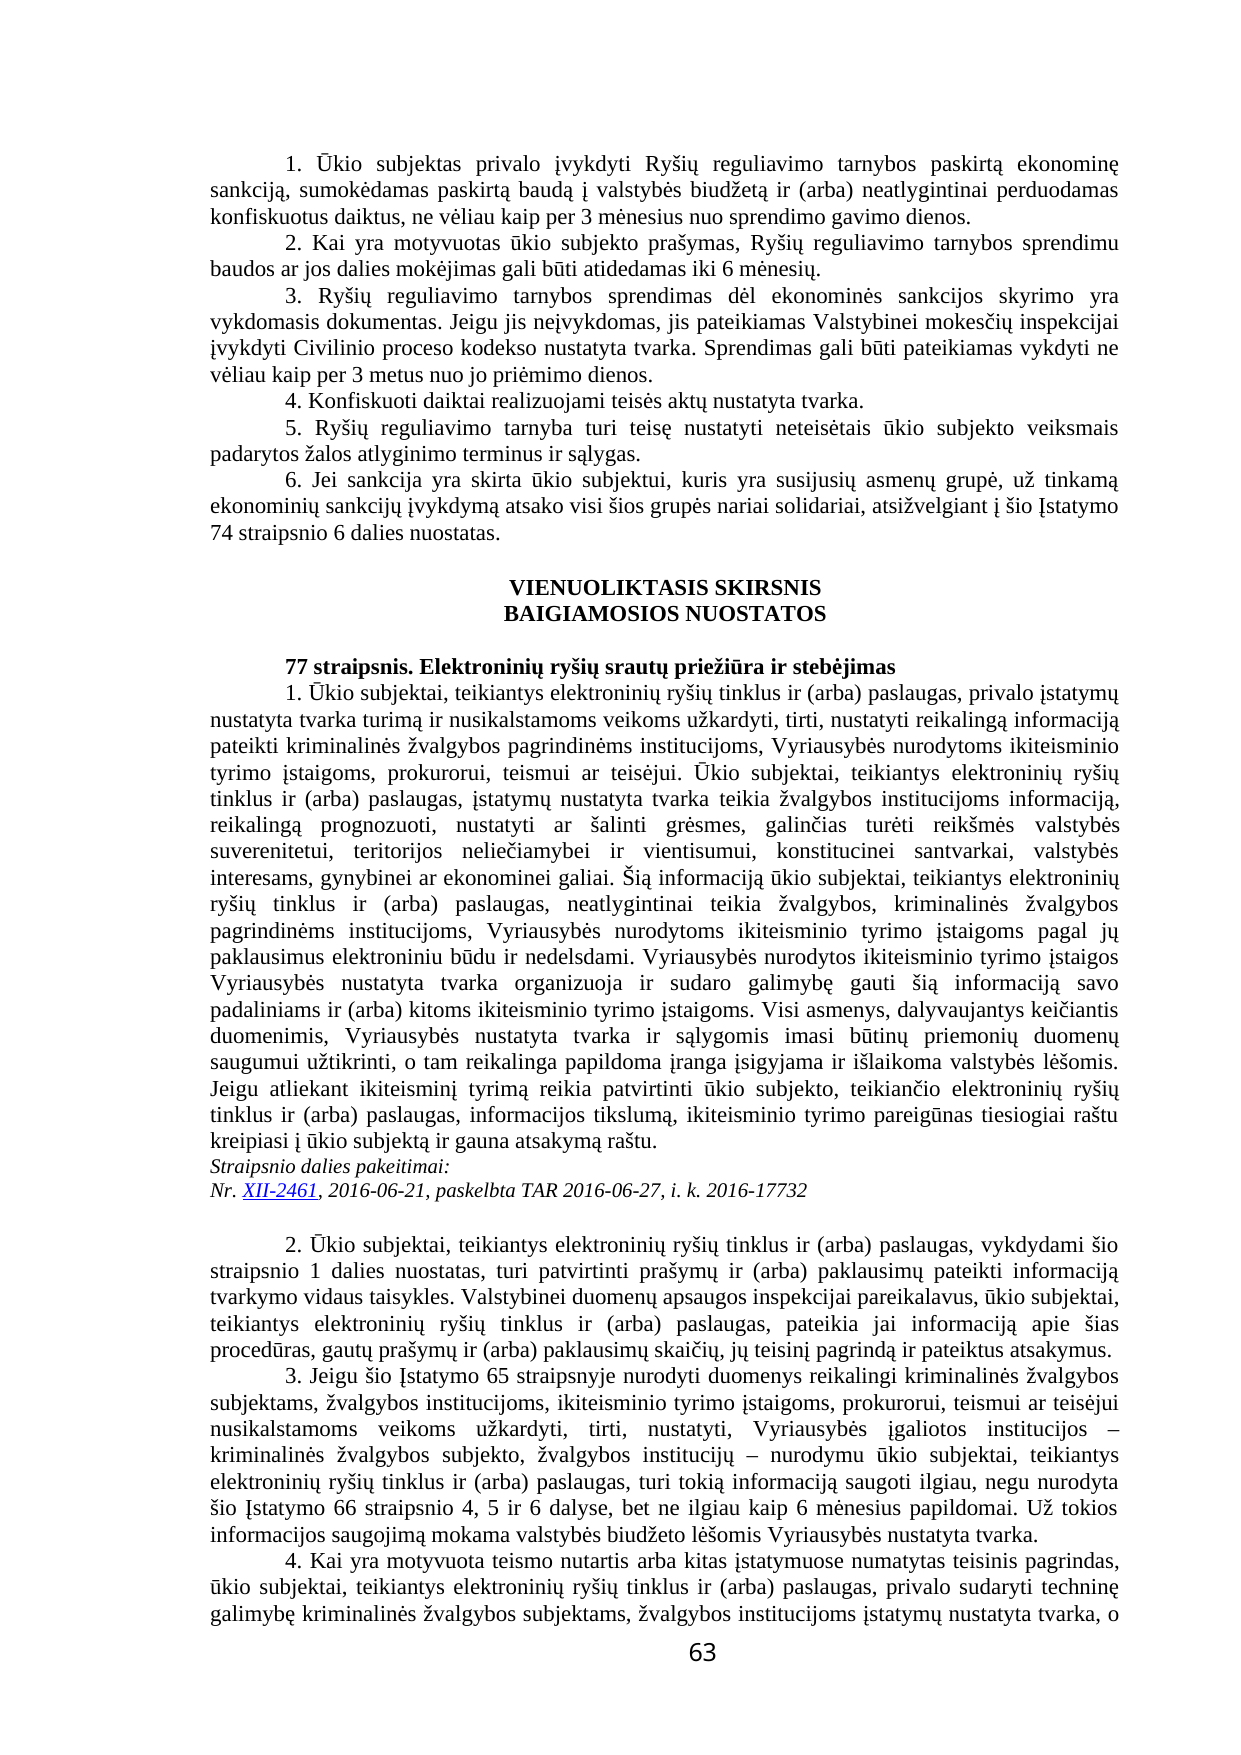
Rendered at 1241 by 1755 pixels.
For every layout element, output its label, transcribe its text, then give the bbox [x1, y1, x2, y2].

text 6. Jei sankcija yra skirta ūkio subjektui, kuris yra susijusių asmenų grupė, už tinkamą ekonominių sankcijų įvykdymą atsako visi šios grupės nariai solidariai, atsižvelgiant į šio Įstatymo 74 straipsnio 6 dalies nuostatas. [210, 466, 1120, 545]
text 77 straipsnis. Elektroninių ryšių srautų priežiūra ir stebėjimas [210, 653, 1120, 679]
text 2. Ūkio subjektai, teikiantys elektroninių ryšių tinklus ir (arba) paslaugas, vykdydami šio straipsnio 1 dalies nuostatas, turi patvirtinti prašymų ir (arba) paklausimų pateikti informaciją tvarkymo vidaus taisykles. Valstybinei duomenų apsaugos inspekcijai pareikalavus, ūkio subjektai, teikiantys elektroninių ryšių tinklus ir (arba) paslaugas, pateikia jai informaciją apie šias procedūras, gautų prašymų ir (arba) paklausimų skaičių, jų teisinį pagrindą ir pateiktus atsakymus. [210, 1231, 1120, 1362]
text Nr. XII-2461, 2016-06-21, paskelbta TAR 2016-06-27, i. k. 2016-17732 [210, 1178, 1120, 1202]
text 4. Kai yra motyvuota teismo nutartis arba kitas įstatymuose numatytas teisinis pagrindas, ūkio subjektai, teikiantys elektroninių ryšių tinklus ir (arba) paslaugas, privalo sudaryti techninę galimybę kriminalinės žvalgybos subjektams, žvalgybos institucijoms įstatymų nustatyta tvarka, o [210, 1547, 1120, 1626]
text 3. Ryšių reguliavimo tarnybos sprendimas dėl ekonominės sankcijos skyrimo yra vykdomasis dokumentas. Jeigu jis neįvykdomas, jis pateikiamas Valstybinei mokesčių inspekcijai įvykdyti Civilinio proceso kodekso nustatyta tvarka. Sprendimas gali būti pateikiamas vykdyti ne vėliau kaip per 3 metus nuo jo priėmimo dienos. [210, 282, 1120, 387]
text BAIGIAMOSIOS NUOSTATOS [210, 600, 1120, 627]
text 5. Ryšių reguliavimo tarnyba turi teisę nustatyti neteisėtais ūkio subjekto veiksmais padarytos žalos atlyginimo terminus ir sąlygas. [210, 413, 1120, 466]
text 1. Ūkio subjektai, teikiantys elektroninių ryšių tinklus ir (arba) paslaugas, privalo įstatymų nustatyta tvarka turimą ir nusikalstamoms veikoms užkardyti, tirti, nustatyti reikalingą informaciją pateikti kriminalinės žvalgybos pagrindinėms institucijoms, Vyriausybės nurodytoms ikiteisminio tyrimo įstaigoms, prokurorui, teismui ar teisėjui. Ūkio subjektai, teikiantys elektroninių ryšių tinklus ir (arba) paslaugas, įstatymų nustatyta tvarka teikia žvalgybos institucijoms informaciją, reikalingą prognozuoti, nustatyti ar šalinti grėsmes, galinčias turėti reikšmės valstybės suverenitetui, teritorijos neliečiamybei ir vientisumui, konstitucinei santvarkai, valstybės interesams, gynybinei ar ekonominei galiai. Šią informaciją ūkio subjektai, teikiantys elektroninių ryšių tinklus ir (arba) paslaugas, neatlygintinai teikia žvalgybos, kriminalinės žvalgybos pagrindinėms institucijoms, Vyriausybės nurodytoms ikiteisminio tyrimo įstaigoms pagal jų paklausimus elektroniniu būdu ir nedelsdami. Vyriausybės nurodytos ikiteisminio tyrimo įstaigos Vyriausybės nustatyta tvarka organizuoja ir sudaro galimybę gauti šią informaciją savo padaliniams ir (arba) kitoms ikiteisminio tyrimo įstaigoms. Visi asmenys, dalyvaujantys keičiantis duomenimis, Vyriausybės nustatyta tvarka ir sąlygomis imasi būtinų priemonių duomenų saugumui užtikrinti, o tam reikalinga papildoma įranga įsigyjama ir išlaikoma valstybės lėšomis. Jeigu atliekant ikiteisminį tyrimą reikia patvirtinti ūkio subjekto, teikiančio elektroninių ryšių tinklus ir (arba) paslaugas, informacijos tikslumą, ikiteisminio tyrimo pareigūnas tiesiogiai raštu kreipiasi į ūkio subjektą ir gauna atsakymą raštu. [210, 679, 1120, 1154]
text Straipsnio dalies pakeitimai: [210, 1154, 1120, 1178]
text 2. Kai yra motyvuotas ūkio subjekto prašymas, Ryšių reguliavimo tarnybos sprendimu baudos ar jos dalies mokėjimas gali būti atidedamas iki 6 mėnesių. [210, 229, 1120, 282]
text 1. Ūkio subjektas privalo įvykdyti Ryšių reguliavimo tarnybos paskirtą ekonominę sankciją, sumokėdamas paskirtą baudą į valstybės biudžetą ir (arba) neatlygintinai perduodamas konfiskuotus daiktus, ne vėliau kaip per 3 mėnesius nuo sprendimo gavimo dienos. [210, 150, 1120, 229]
text VIENUOLIKTASIS SKIRSNIS [210, 574, 1120, 600]
text 4. Konfiskuoti daiktai realizuojami teisės aktų nustatyta tvarka. [210, 387, 1120, 413]
text 3. Jeigu šio Įstatymo 65 straipsnyje nurodyti duomenys reikalingi kriminalinės žvalgybos subjektams, žvalgybos institucijoms, ikiteisminio tyrimo įstaigoms, prokurorui, teismui ar teisėjui nusikalstamoms veikoms užkardyti, tirti, nustatyti, Vyriausybės įgaliotos institucijos – kriminalinės žvalgybos subjekto, žvalgybos institucijų – nurodymu ūkio subjektai, teikiantys elektroninių ryšių tinklus ir (arba) paslaugas, turi tokią informaciją saugoti ilgiau, negu nurodyta šio Įstatymo 66 straipsnio 4, 5 ir 6 dalyse, bet ne ilgiau kaip 6 mėnesius papildomai. Už tokios informacijos saugojimą mokama valstybės biudžeto lėšomis Vyriausybės nustatyta tvarka. [210, 1362, 1120, 1547]
